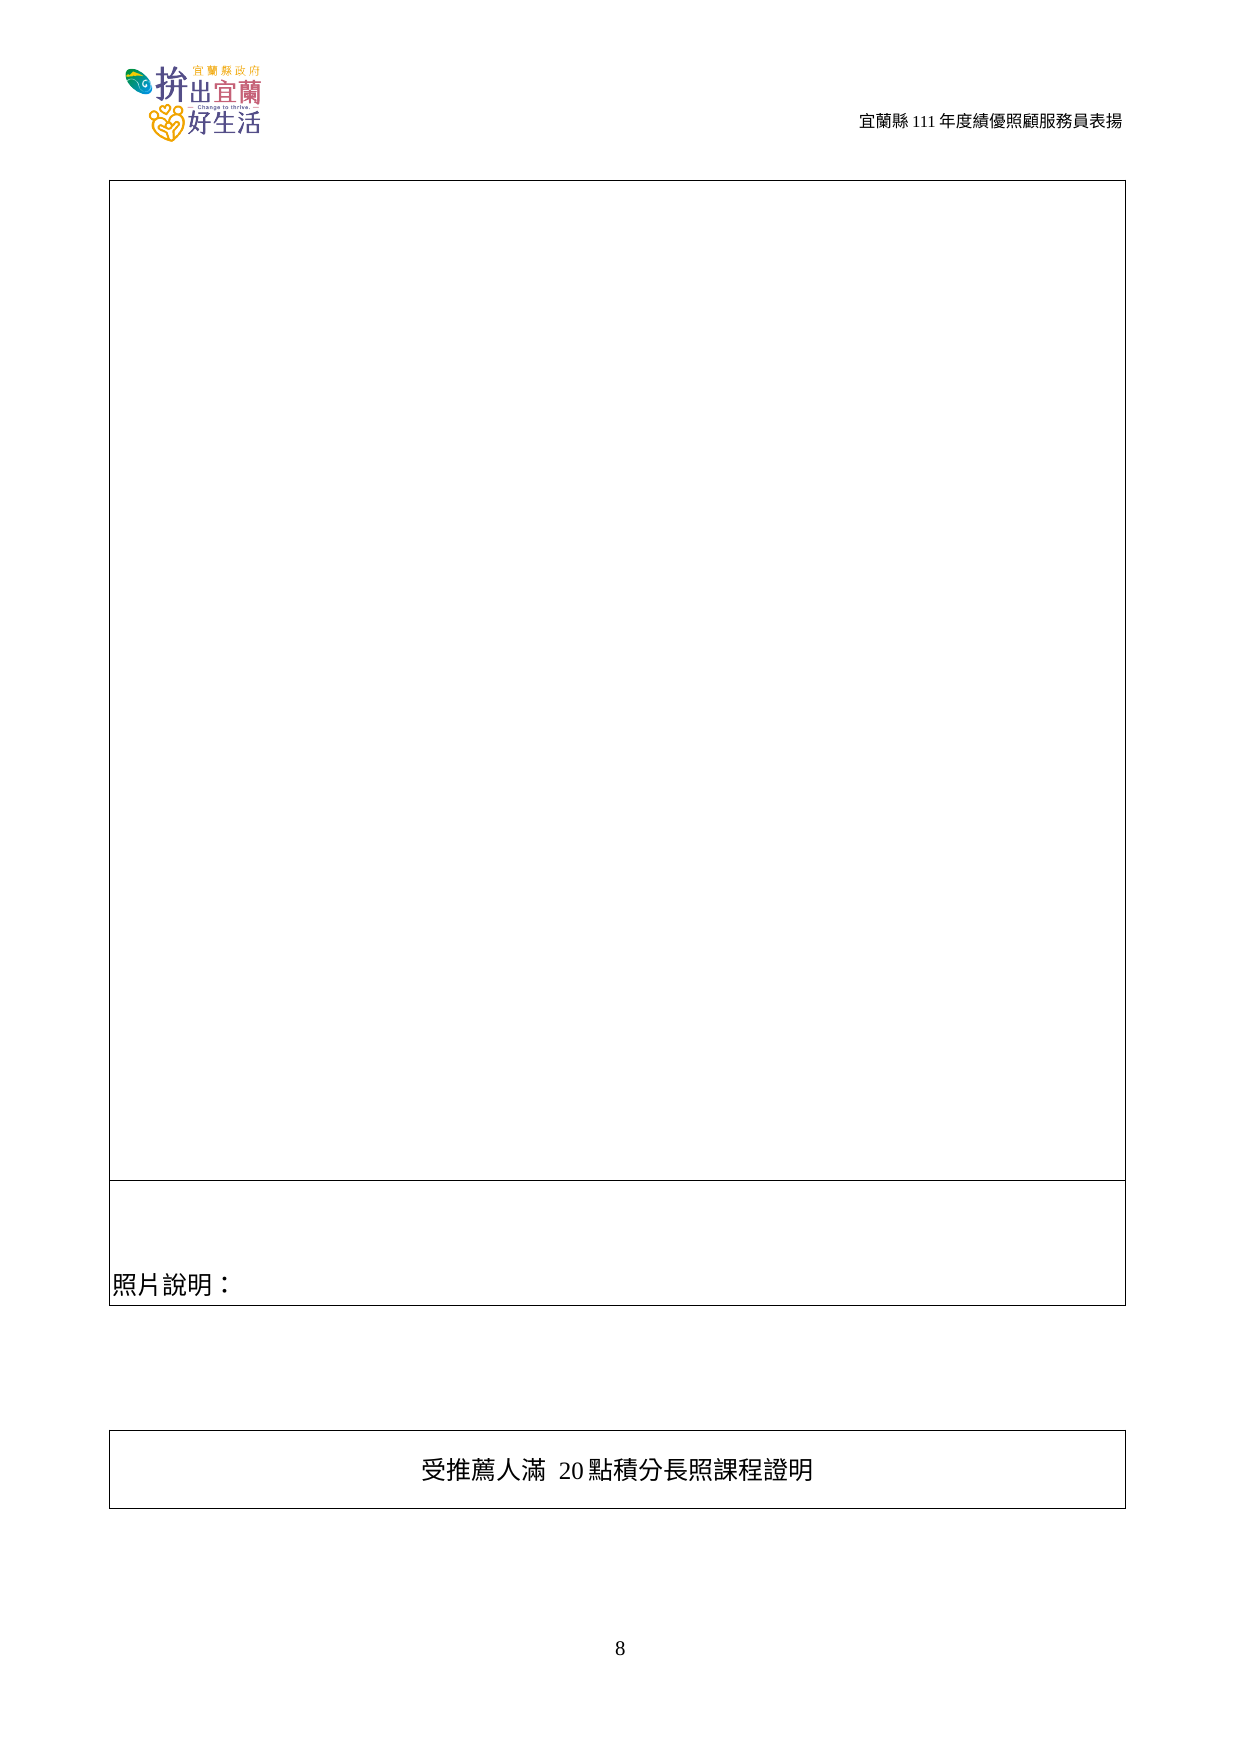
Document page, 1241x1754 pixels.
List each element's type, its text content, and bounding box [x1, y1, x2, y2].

table_cell [110, 181, 1125, 1179]
table_header 受推薦人滿 20點積分長照課程證明 [110, 1431, 1125, 1507]
table_cell 照片說明： [110, 1181, 1125, 1304]
